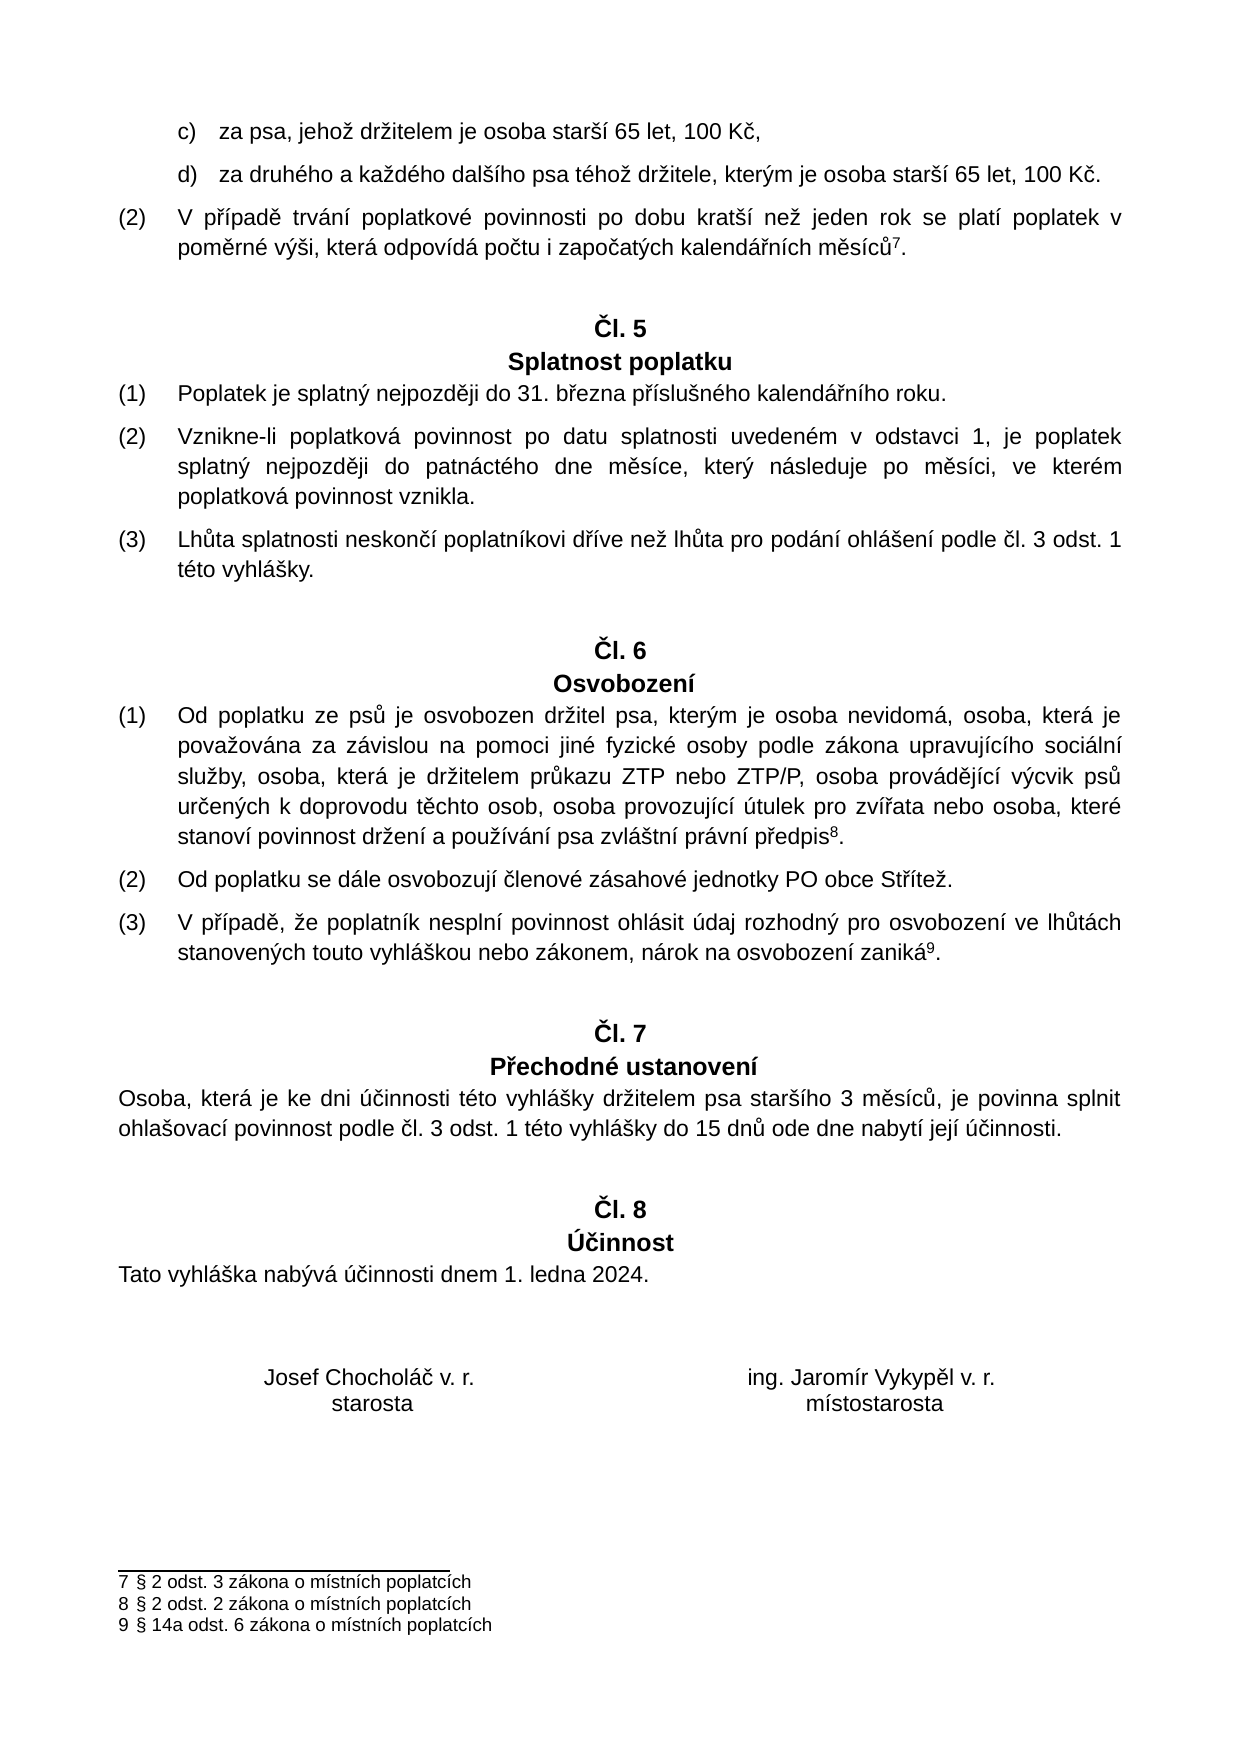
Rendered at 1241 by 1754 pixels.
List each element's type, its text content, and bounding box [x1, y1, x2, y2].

subtitle Čl. 8 Účinnost [118, 1195, 1122, 1257]
list § 14a odst. 6 zákona o místních poplatcích [118, 1614, 1122, 1635]
list § 2 odst. 2 zákona o místních poplatcích [118, 1592, 1122, 1614]
list Lhůta splatnosti neskončí poplatníkovi dříve než lhůta pro podání ohlášení podle čl. 3 odst. 1 této vyhlášky. [118, 526, 1122, 582]
list za druhého a každého dalšího psa téhož držitele, kterým je osoba starší 65 let, 100 Kč. [177, 161, 1122, 187]
subtitle Čl. 6 Osvobození [118, 636, 1122, 698]
subtitle Čl. 7 Přechodné ustanovení [118, 1019, 1122, 1081]
list Poplatek je splatný nejpozději do 31. března příslušného kalendářního roku. [118, 380, 1122, 406]
subtitle Čl. 5 Splatnost poplatku [118, 314, 1122, 376]
list § 2 odst. 3 zákona o místních poplatcích [118, 1571, 1122, 1592]
table_header ing. Jaromír Vykypěl v. r. místostarosta [620, 1304, 1122, 1422]
list V případě, že poplatník nesplní povinnost ohlásit údaj rozhodný pro osvobození ve lhůtách stanovených touto vyhláškou nebo zákonem, nárok na osvobození zaniká. [118, 908, 1122, 965]
text Tato vyhláška nabývá účinnosti dnem 1. ledna 2024. [118, 1261, 1122, 1288]
text Osoba, která je ke dni účinnosti této vyhlášky držitelem psa staršího 3 měsíců, je povinna splnit ohlašovací povinnost podle čl. 3 odst. 1 této vyhlášky do 15 dnů ode dne nabytí její účinnosti. [118, 1085, 1122, 1142]
table_cell [118, 1422, 620, 1540]
table_cell [620, 1422, 1122, 1540]
list Od poplatku se dále osvobozují členové zásahové jednotky PO obce Střítež. [118, 866, 1122, 892]
table_header Josef Chocholáč v. r. starosta [118, 1304, 620, 1422]
list V případě trvání poplatkové povinnosti po dobu kratší než jeden rok se platí poplatek v poměrné výši, která odpovídá počtu i započatých kalendářních měsíců. [118, 203, 1122, 260]
list Od poplatku ze psů je osvobozen držitel psa, kterým je osoba nevidomá, osoba, která je považována za závislou na pomoci jiné fyzické osoby podle zákona upravujícího sociální služby, osoba, která je držitelem průkazu ZTP nebo ZTP/P, osoba provádějící výcvik psů určených k doprovodu těchto osob, osoba provozující útulek pro zvířata nebo osoba, které stanoví povinnost držení a používání psa zvláštní právní předpis. [118, 702, 1122, 849]
list za psa, jehož držitelem je osoba starší 65 let, 100 Kč, [177, 118, 1122, 144]
list Vznikne-li poplatková povinnost po datu splatnosti uvedeném v odstavci 1, je poplatek splatný nejpozději do patnáctého dne měsíce, který následuje po měsíci, ve kterém poplatková povinnost vznikla. [118, 423, 1122, 509]
